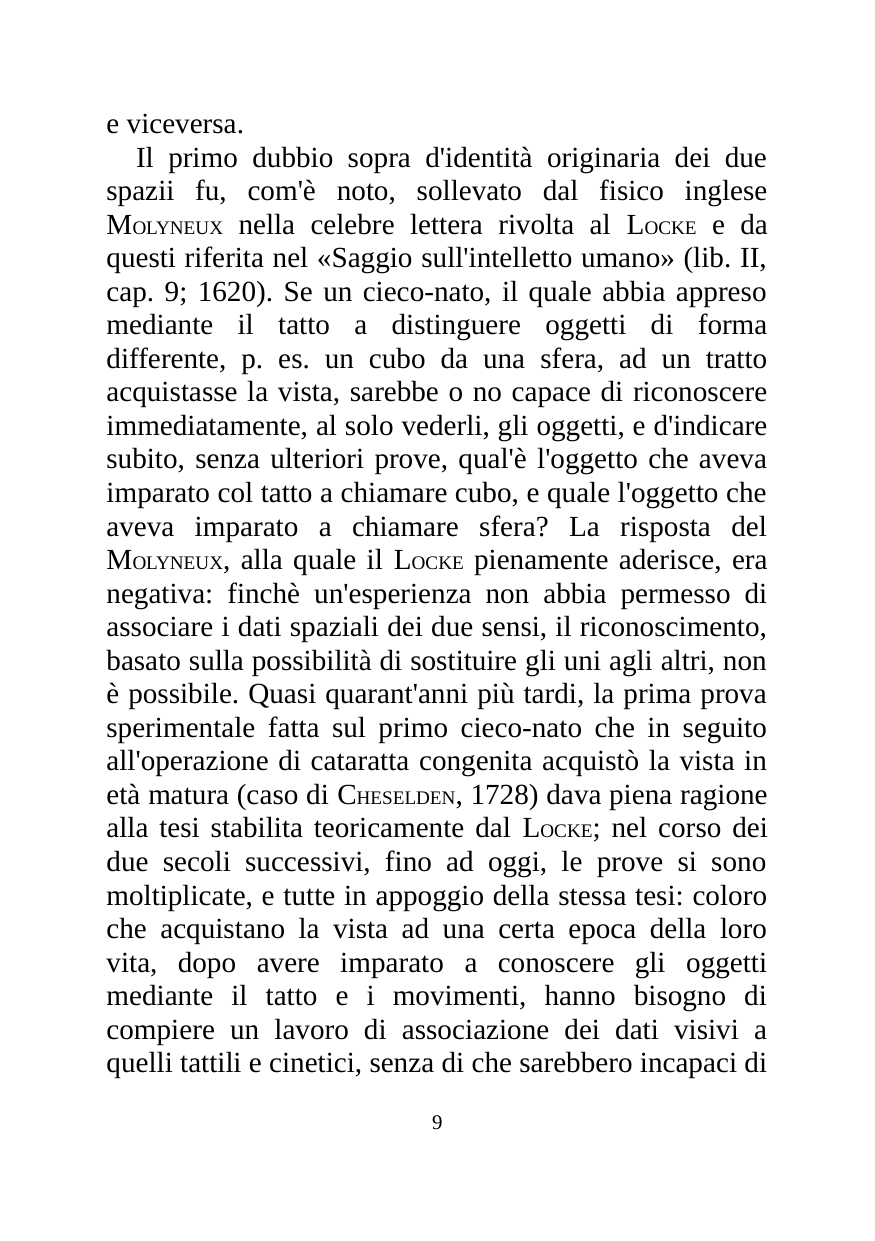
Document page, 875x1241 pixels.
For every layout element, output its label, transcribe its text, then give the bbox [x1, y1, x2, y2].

text e viceversa. [106, 106, 768, 140]
text Il primo dubbio sopra d'identità originaria dei due spazii fu, com'è noto, sollevato dal fisico inglese Molyneux nella celebre lettera rivolta al Locke e da questi riferita nel «Saggio sull'intelletto umano» (lib. II, cap. 9; 1620). Se un cieco-nato, il quale abbia appreso mediante il tatto a distinguere oggetti di forma differente, p. es. un cubo da una sfera, ad un tratto acquistasse la vista, sarebbe o no capace di riconoscere immediatamente, al solo vederli, gli oggetti, e d'indicare subito, senza ulteriori prove, qual'è l'oggetto che aveva imparato col tatto a chiamare cubo, e quale l'oggetto che aveva imparato a chiamare sfera? La risposta del Molyneux, alla quale il Locke pienamente aderisce, era negativa: finchè un'esperienza non abbia permesso di associare i dati spaziali dei due sensi, il riconoscimento, basato sulla possibilità di sostituire gli uni agli altri, non è possibile. Quasi quarant'anni più tardi, la prima prova sperimentale fatta sul primo cieco-nato che in seguito all'operazione di cataratta congenita acquistò la vista in età matura (caso di Cheselden, 1728) dava piena ragione alla tesi stabilita teoricamente dal Locke; nel corso dei due secoli successivi, fino ad oggi, le prove si sono moltiplicate, e tutte in appoggio della stessa tesi: coloro che acquistano la vista ad una certa epoca della loro vita, dopo avere imparato a conoscere gli oggetti mediante il tatto e i movimenti, hanno bisogno di compiere un lavoro di associazione dei dati visivi a quelli tattili e cinetici, senza di che sarebbero incapaci di [106, 140, 768, 1079]
